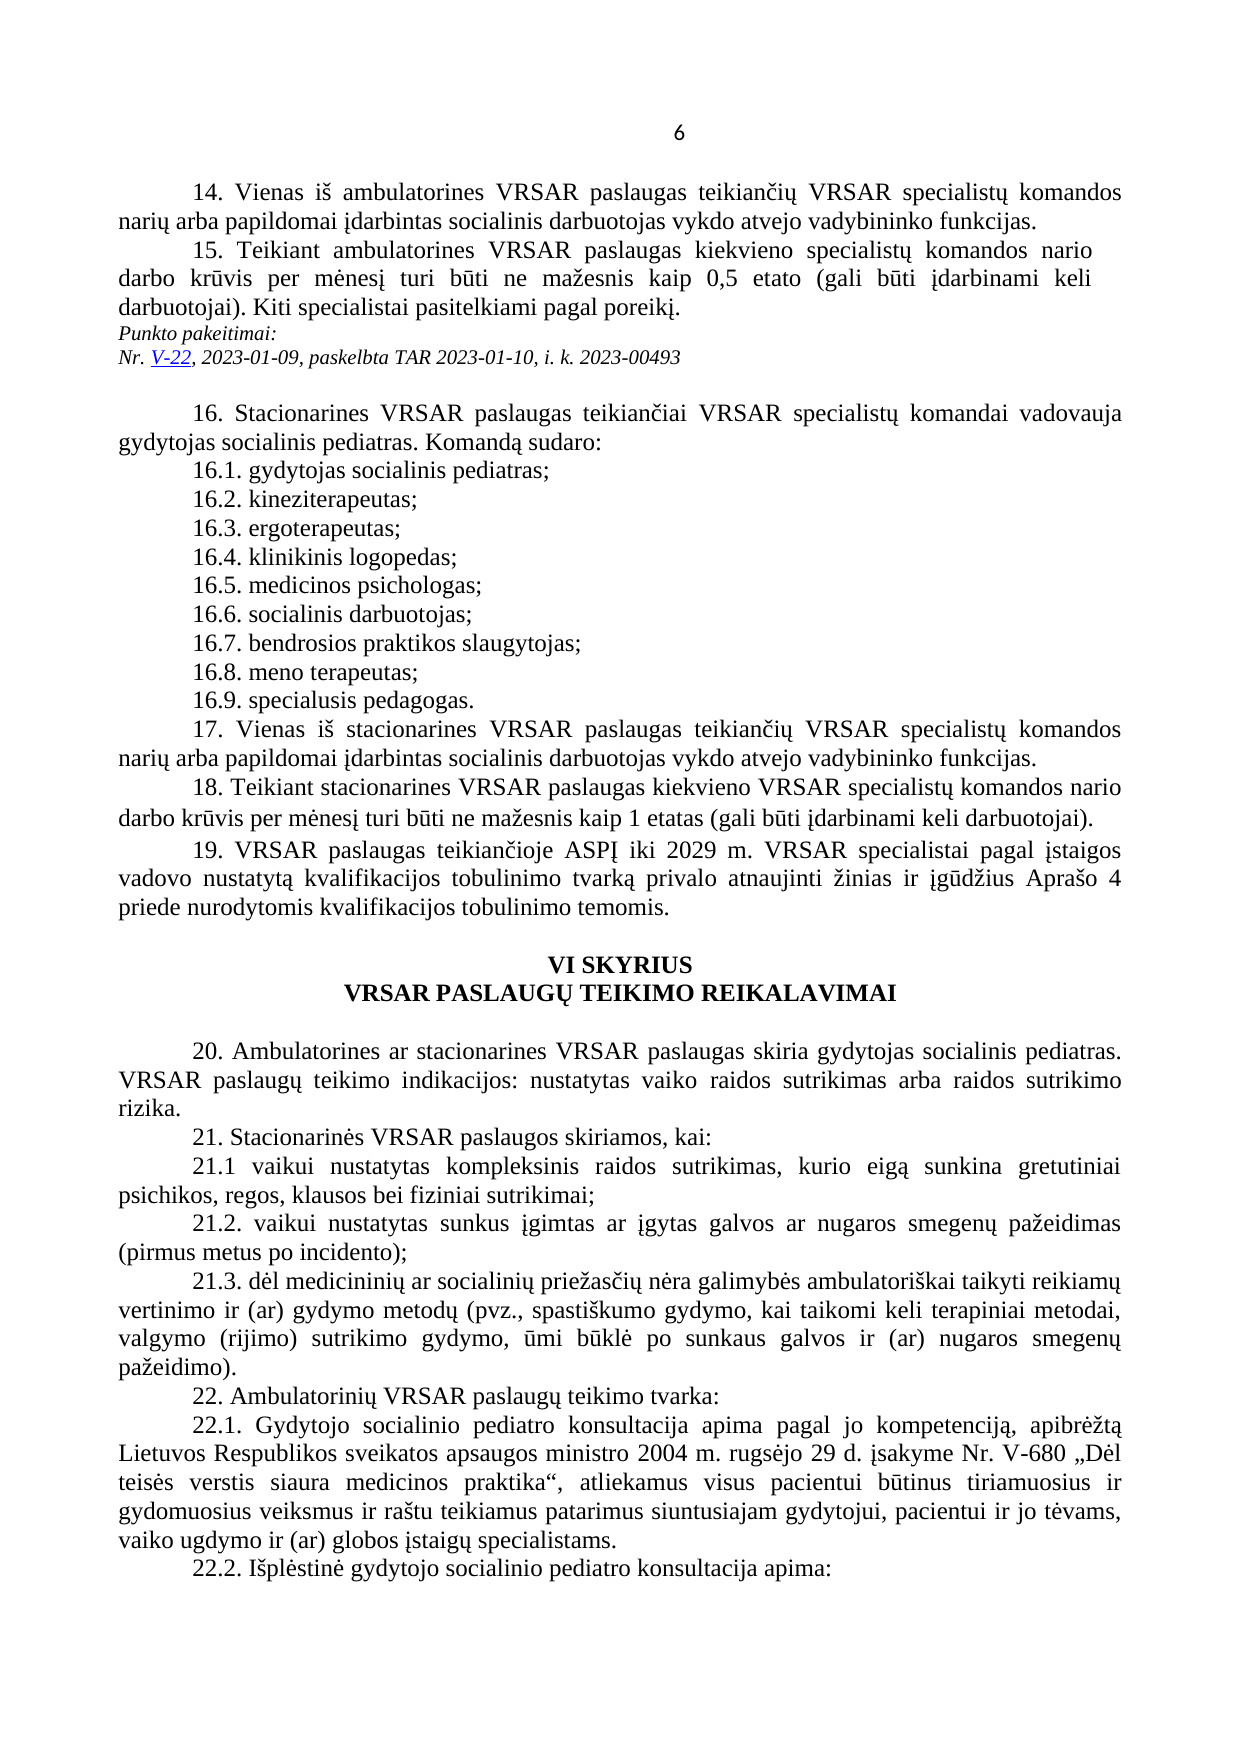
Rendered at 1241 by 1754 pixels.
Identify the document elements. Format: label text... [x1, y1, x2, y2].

text 16. Stacionarines VRSAR paslaugas teikiančiai VRSAR specialistų komandai vadovauja gydytojas socialinis pediatras. Komandą sudaro: [118, 398, 1122, 455]
text 16.4. klinikinis logopedas; [118, 542, 1122, 570]
text 17. Vienas iš stacionarines VRSAR paslaugas teikiančių VRSAR specialistų komandos narių arba papildomai įdarbintas socialinis darbuotojas vykdo atvejo vadybininko funkcijas. [118, 714, 1122, 772]
text 16.2. kineziterapeutas; [118, 484, 1122, 513]
text 21.3. dėl medicininių ar socialinių priežasčių nėra galimybės ambulatoriškai taikyti reikiamų vertinimo ir (ar) gydymo metodų (pvz., spastiškumo gydymo, kai taikomi keli terapiniai metodai, valgymo (rijimo) sutrikimo gydymo, ūmi būklė po sunkaus galvos ir (ar) nugaros smegenų pažeidimo). [118, 1266, 1122, 1381]
text VRSAR PASLAUGŲ TEIKIMO REIKALAVIMAI [118, 978, 1122, 1007]
text 22. Ambulatorinių VRSAR paslaugų teikimo tvarka: [118, 1381, 1122, 1410]
text VI SKYRIUS [118, 950, 1122, 978]
text 21.2. vaikui nustatytas sunkus įgimtas ar įgytas galvos ar nugaros smegenų pažeidimas (pirmus metus po incidento); [118, 1208, 1122, 1266]
text 16.1. gydytojas socialinis pediatras; [118, 455, 1122, 484]
text 16.6. socialinis darbuotojas; [118, 599, 1122, 628]
text 15. Teikiant ambulatorines VRSAR paslaugas kiekvieno specialistų komandos nario darbo krūvis per mėnesį turi būti ne mažesnis kaip 0,5 etato (gali būti įdarbinami keli darbuotojai). Kiti specialistai pasitelkiami pagal poreikį. [118, 235, 1093, 321]
text 22.2. Išplėstinė gydytojo socialinio pediatro konsultacija apima: [118, 1553, 1122, 1582]
text Nr. V-22, 2023-01-09, paskelbta TAR 2023-01-10, i. k. 2023-00493 [118, 345, 1122, 369]
text 16.7. bendrosios praktikos slaugytojas; [118, 628, 1122, 657]
text 16.9. specialusis pedagogas. [118, 685, 1122, 714]
text 20. Ambulatorines ar stacionarines VRSAR paslaugas skiria gydytojas socialinis pediatras. VRSAR paslaugų teikimo indikacijos: nustatytas vaiko raidos sutrikimas arba raidos sutrikimo rizika. [118, 1036, 1122, 1122]
text 14. Vienas iš ambulatorines VRSAR paslaugas teikiančių VRSAR specialistų komandos narių arba papildomai įdarbintas socialinis darbuotojas vykdo atvejo vadybininko funkcijas. [118, 177, 1122, 235]
text 21.1 vaikui nustatytas kompleksinis raidos sutrikimas, kurio eigą sunkina gretutiniai psichikos, regos, klausos bei fiziniai sutrikimai; [118, 1151, 1122, 1208]
text 18. Teikiant stacionarines VRSAR paslaugas kiekvieno VRSAR specialistų komandos nario darbo krūvis per mėnesį turi būti ne mažesnis kaip 1 etatas (gali būti įdarbinami keli darbuotojai). [118, 772, 1122, 832]
text 16.8. meno terapeutas; [118, 657, 1122, 685]
text 21. Stacionarinės VRSAR paslaugos skiriamos, kai: [118, 1122, 1122, 1151]
text 22.1. Gydytojo socialinio pediatro konsultacija apima pagal jo kompetenciją, apibrėžtą Lietuvos Respublikos sveikatos apsaugos ministro 2004 m. rugsėjo 29 d. įsakyme Nr. V-680 „Dėl teisės verstis siaura medicinos praktika“, atliekamus visus pacientui būtinus tiriamuosius ir gydomuosius veiksmus ir raštu teikiamus patarimus siuntusiajam gydytojui, pacientui ir jo tėvams, vaiko ugdymo ir (ar) globos įstaigų specialistams. [118, 1410, 1122, 1553]
text Punkto pakeitimai: [118, 321, 1122, 345]
text 16.3. ergoterapeutas; [118, 513, 1122, 542]
text 19. VRSAR paslaugas teikiančioje ASPĮ iki 2029 m. VRSAR specialistai pagal įstaigos vadovo nustatytą kvalifikacijos tobulinimo tvarką privalo atnaujinti žinias ir įgūdžius Aprašo 4 priede nurodytomis kvalifikacijos tobulinimo temomis. [118, 835, 1122, 921]
text 16.5. medicinos psichologas; [118, 570, 1122, 599]
